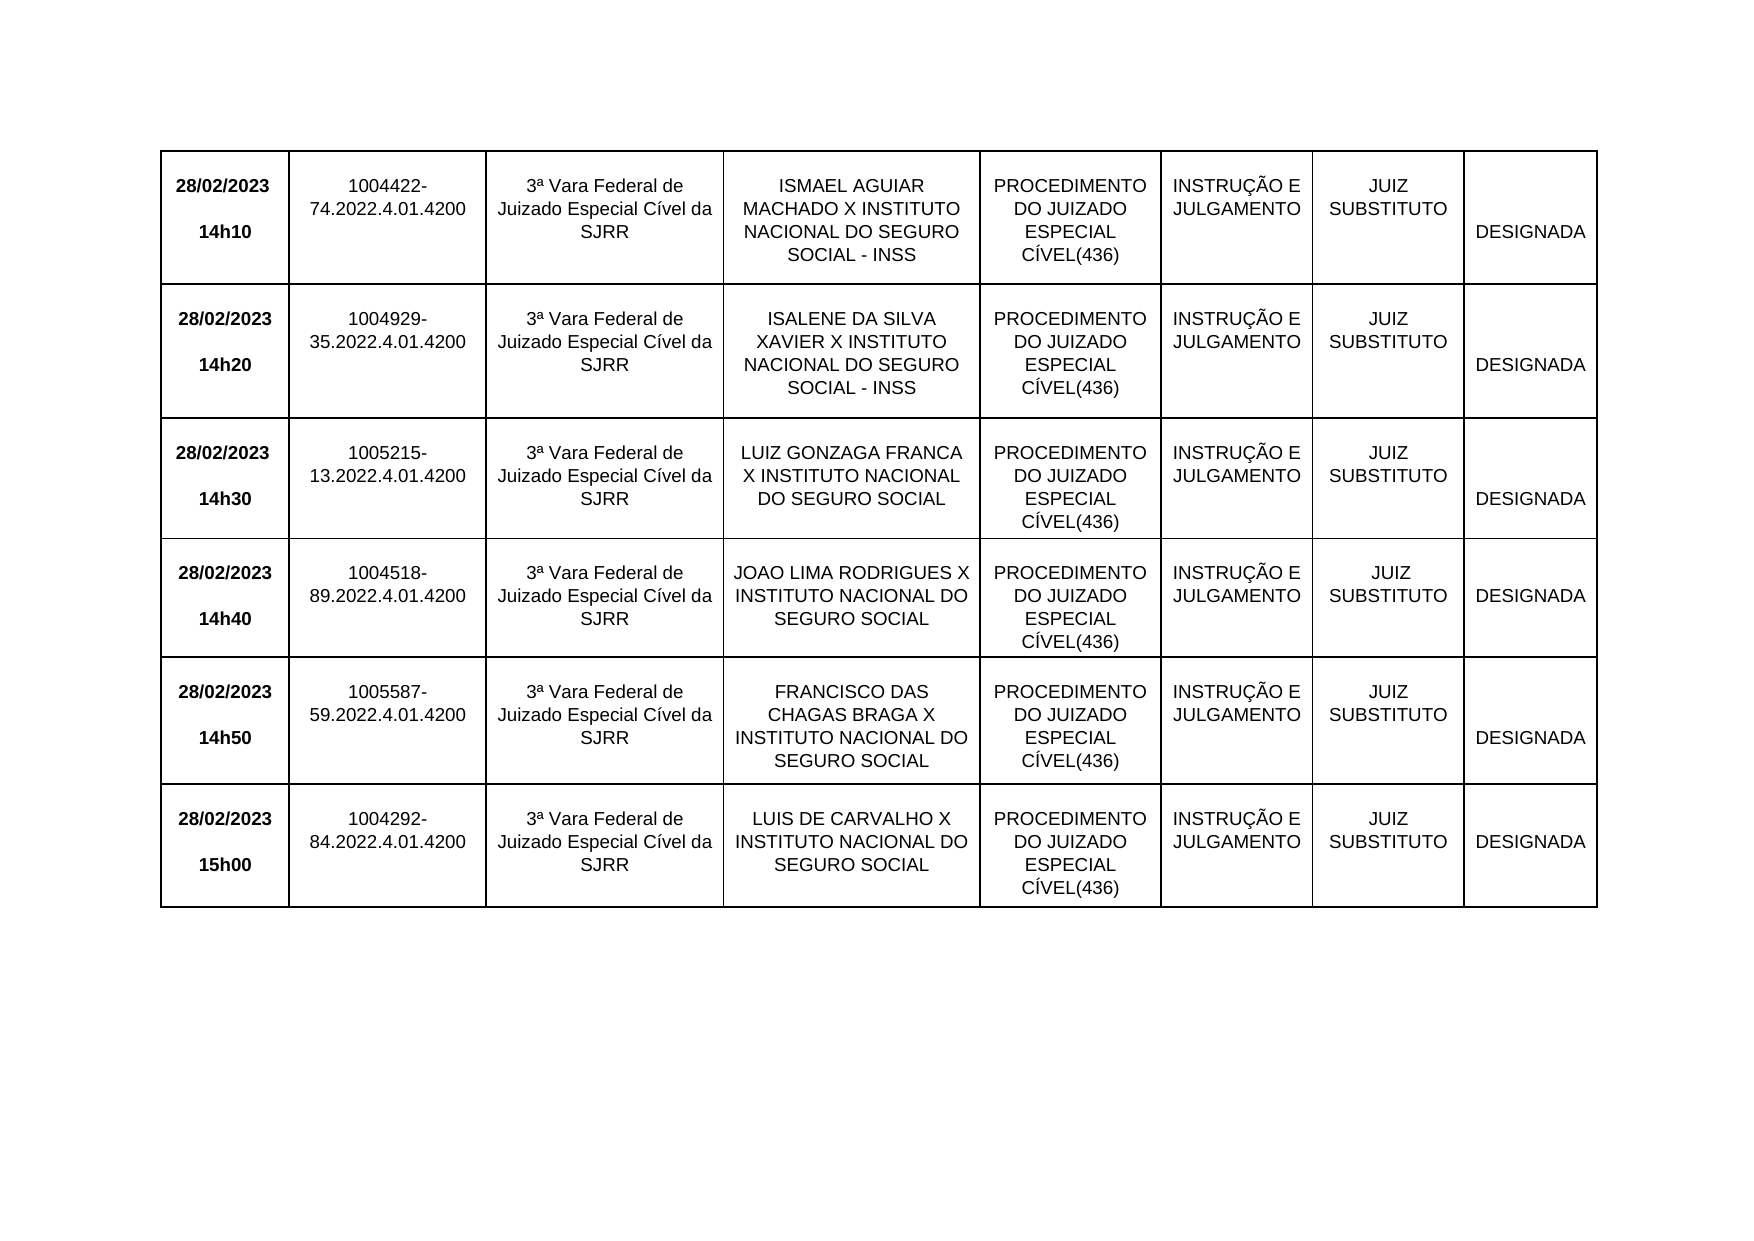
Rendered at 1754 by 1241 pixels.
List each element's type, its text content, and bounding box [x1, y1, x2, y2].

table_cell 28/02/2023 14h10 [162, 152, 288, 283]
table_cell DESIGNADA [1465, 152, 1596, 283]
table_cell 28/02/2023 14h50 [162, 658, 288, 783]
table_cell 1004422-74.2022.4.01.4200 [290, 152, 485, 283]
table_cell 3ª Vara Federal de Juizado Especial Cível da SJRR [487, 419, 723, 537]
table_cell 1005587-59.2022.4.01.4200 [290, 658, 485, 783]
table_cell ISALENE DA SILVA XAVIER X INSTITUTO NACIONAL DO SEGURO SOCIAL - INSS [724, 285, 979, 417]
table_cell PROCEDIMENTO DO JUIZADO ESPECIAL CÍVEL(436) [981, 419, 1160, 537]
table_cell JOAO LIMA RODRIGUES X INSTITUTO NACIONAL DO SEGURO SOCIAL [724, 539, 979, 656]
table_cell DESIGNADA [1465, 419, 1596, 537]
table_cell 1005215-13.2022.4.01.4200 [290, 419, 485, 537]
table_cell INSTRUÇÃO E JULGAMENTO [1162, 419, 1312, 537]
table_cell JUIZ SUBSTITUTO [1313, 152, 1463, 283]
table_cell ISMAEL AGUIAR MACHADO X INSTITUTO NACIONAL DO SEGURO SOCIAL - INSS [724, 152, 979, 283]
table_cell FRANCISCO DAS CHAGAS BRAGA X INSTITUTO NACIONAL DO SEGURO SOCIAL [724, 658, 979, 783]
table_cell JUIZ SUBSTITUTO [1313, 539, 1463, 656]
table_cell INSTRUÇÃO E JULGAMENTO [1162, 539, 1312, 656]
table_cell 1004929-35.2022.4.01.4200 [290, 285, 485, 417]
table_cell DESIGNADA [1465, 785, 1596, 906]
table_cell 3ª Vara Federal de Juizado Especial Cível da SJRR [487, 152, 723, 283]
table_cell INSTRUÇÃO E JULGAMENTO [1162, 285, 1312, 417]
table_cell JUIZ SUBSTITUTO [1313, 285, 1463, 417]
table_cell JUIZ SUBSTITUTO [1313, 419, 1463, 537]
table_cell PROCEDIMENTO DO JUIZADO ESPECIAL CÍVEL(436) [981, 152, 1160, 283]
table_cell INSTRUÇÃO E JULGAMENTO [1162, 785, 1312, 906]
table_cell DESIGNADA [1465, 285, 1596, 417]
table_cell PROCEDIMENTO DO JUIZADO ESPECIAL CÍVEL(436) [981, 785, 1160, 906]
table_cell INSTRUÇÃO E JULGAMENTO [1162, 658, 1312, 783]
table_cell 3ª Vara Federal de Juizado Especial Cível da SJRR [487, 785, 723, 906]
table_cell JUIZ SUBSTITUTO [1313, 785, 1463, 906]
table_cell 3ª Vara Federal de Juizado Especial Cível da SJRR [487, 658, 723, 783]
table_cell DESIGNADA [1465, 539, 1596, 656]
table_cell LUIS DE CARVALHO X INSTITUTO NACIONAL DO SEGURO SOCIAL [724, 785, 979, 906]
table_cell LUIZ GONZAGA FRANCA X INSTITUTO NACIONAL DO SEGURO SOCIAL [724, 419, 979, 537]
table_cell PROCEDIMENTO DO JUIZADO ESPECIAL CÍVEL(436) [981, 285, 1160, 417]
table_cell JUIZ SUBSTITUTO [1313, 658, 1463, 783]
table_cell 28/02/2023 14h30 [162, 419, 288, 537]
table_cell 28/02/2023 14h20 [162, 285, 288, 417]
table_cell 3ª Vara Federal de Juizado Especial Cível da SJRR [487, 285, 723, 417]
table_cell 1004292-84.2022.4.01.4200 [290, 785, 485, 906]
table_cell 1004518-89.2022.4.01.4200 [290, 539, 485, 656]
table_cell PROCEDIMENTO DO JUIZADO ESPECIAL CÍVEL(436) [981, 658, 1160, 783]
table_cell 28/02/2023 14h40 [162, 539, 288, 656]
table_cell INSTRUÇÃO E JULGAMENTO [1162, 152, 1312, 283]
table_cell 28/02/2023 15h00 [162, 785, 288, 906]
table_cell 3ª Vara Federal de Juizado Especial Cível da SJRR [487, 539, 723, 656]
table_cell PROCEDIMENTO DO JUIZADO ESPECIAL CÍVEL(436) [981, 539, 1160, 656]
table_cell DESIGNADA [1465, 658, 1596, 783]
